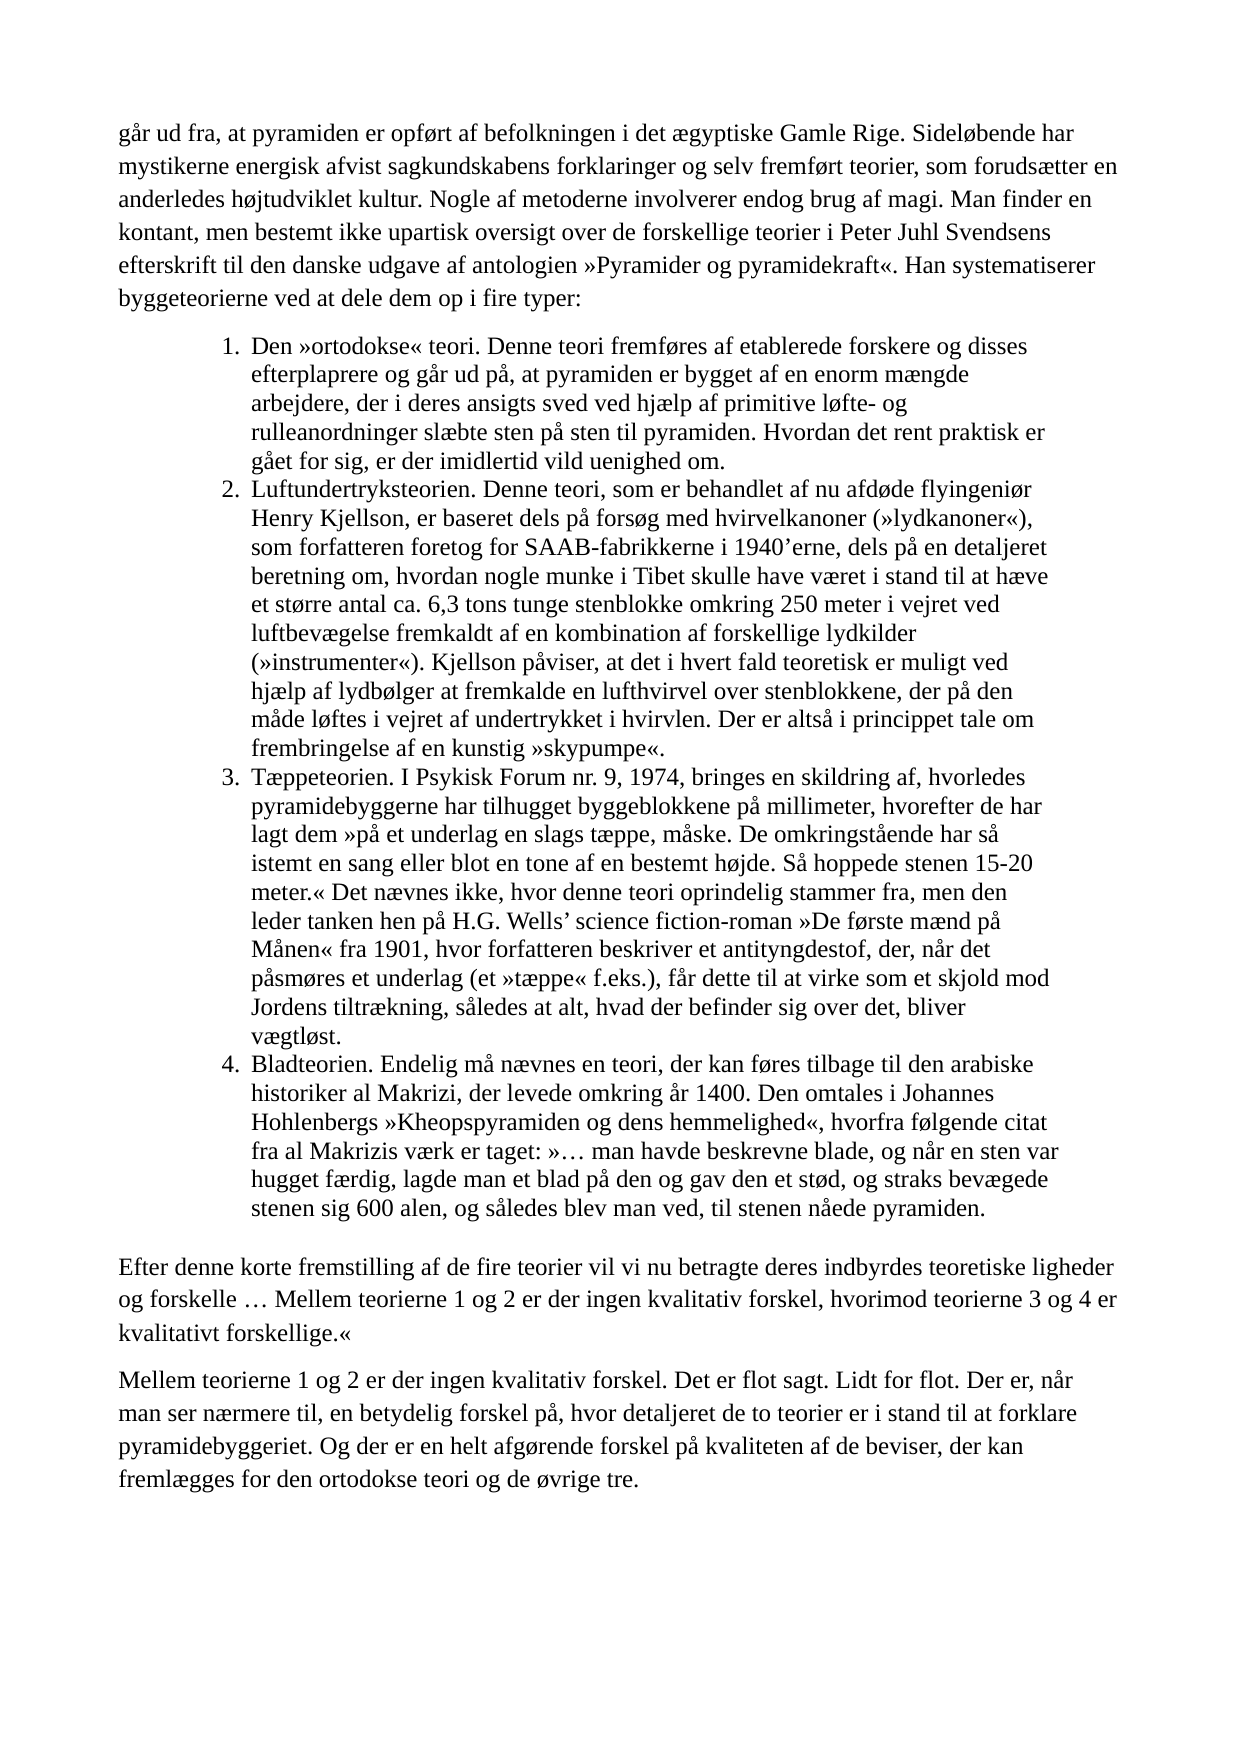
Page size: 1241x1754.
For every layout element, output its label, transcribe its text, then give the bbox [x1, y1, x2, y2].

text Efter denne korte fremstilling af de fire teorier vil vi nu betragte deres indbyrdes teoretiske ligheder og forskelle … Mellem teorierne 1 og 2 er der ingen kvalitativ forskel, hvorimod teorierne 3 og 4 er kvalitativt forskellige.« [118, 1252, 1122, 1346]
list Tæppeteorien. I Psykisk Forum nr. 9, 1974, bringes en skildring af, hvorledes pyramidebyggerne har tilhugget byggeblokkene på millimeter, hvorefter de har lagt dem »på et underlag en slags tæppe, måske. De omkringstående har så istemt en sang eller blot en tone af en bestemt højde. Så hoppede stenen 15-20 meter.« Det nævnes ikke, hvor denne teori oprindelig stammer fra, men den leder tanken hen på H.G. Wells’ science fiction-roman »De første mænd på Månen« fra 1901, hvor forfatteren beskriver et antityngdestof, der, når det påsmøres et underlag (et »tæppe« f.eks.), får dette til at virke som et skjold mod Jordens tiltrækning, således at alt, hvad der befinder sig over det, bliver vægtløst. [221, 762, 1063, 1049]
list Den »ortodokse« teori. Denne teori fremføres af etablerede forskere og disses efterplaprere og går ud på, at pyramiden er bygget af en enorm mængde arbejdere, der i deres ansigts sved ved hjælp af primitive løfte- og rulleanordninger slæbte sten på sten til pyramiden. Hvordan det rent praktisk er gået for sig, er der imidlertid vild uenighed om. [221, 331, 1063, 474]
text går ud fra, at pyramiden er opført af befolkningen i det ægyptiske Gamle Rige. Sideløbende har mystikerne energisk afvist sagkundskabens forklaringer og selv fremført teorier, som forudsætter en anderledes højtudviklet kultur. Nogle af metoderne involverer endog brug af magi. Man finder en kontant, men bestemt ikke upartisk oversigt over de forskellige teorier i Peter Juhl Svendsens efterskrift til den danske udgave af antologien »Pyramider og pyramidekraft«. Han systematiserer byggeteorierne ved at dele dem op i fire typer: [118, 118, 1122, 312]
list Bladteorien. Endelig må nævnes en teori, der kan føres tilbage til den arabiske historiker al Makrizi, der levede omkring år 1400. Den omtales i Johannes Hohlenbergs »Kheopspyramiden og dens hemmelighed«, hvorfra følgende citat fra al Makrizis værk er taget: »… man havde beskrevne blade, og når en sten var hugget færdig, lagde man et blad på den og gav den et stød, og straks bevægede stenen sig 600 alen, og således blev man ved, til stenen nåede pyramiden. [221, 1049, 1063, 1222]
text Mellem teorierne 1 og 2 er der ingen kvalitativ forskel. Det er flot sagt. Lidt for flot. Der er, når man ser nærmere til, en betydelig forskel på, hvor detaljeret de to teorier er i stand til at forklare pyramidebyggeriet. Og der er en helt afgørende forskel på kvaliteten af de beviser, der kan fremlægges for den ortodokse teori og de øvrige tre. [118, 1365, 1122, 1493]
list Luftundertryksteorien. Denne teori, som er behandlet af nu afdøde flyingeniør Henry Kjellson, er baseret dels på forsøg med hvirvelkanoner (»lydkanoner«), som forfatteren foretog for SAAB-fabrikkerne i 1940’erne, dels på en detaljeret beretning om, hvordan nogle munke i Tibet skulle have været i stand til at hæve et større antal ca. 6,3 tons tunge stenblokke omkring 250 meter i vejret ved luftbevægelse fremkaldt af en kombination af forskellige lydkilder (»instrumenter«). Kjellson påviser, at det i hvert fald teoretisk er muligt ved hjælp af lydbølger at fremkalde en lufthvirvel over stenblokkene, der på den måde løftes i vejret af undertrykket i hvirvlen. Der er altså i princippet tale om frembringelse af en kunstig »skypumpe«. [221, 474, 1063, 762]
